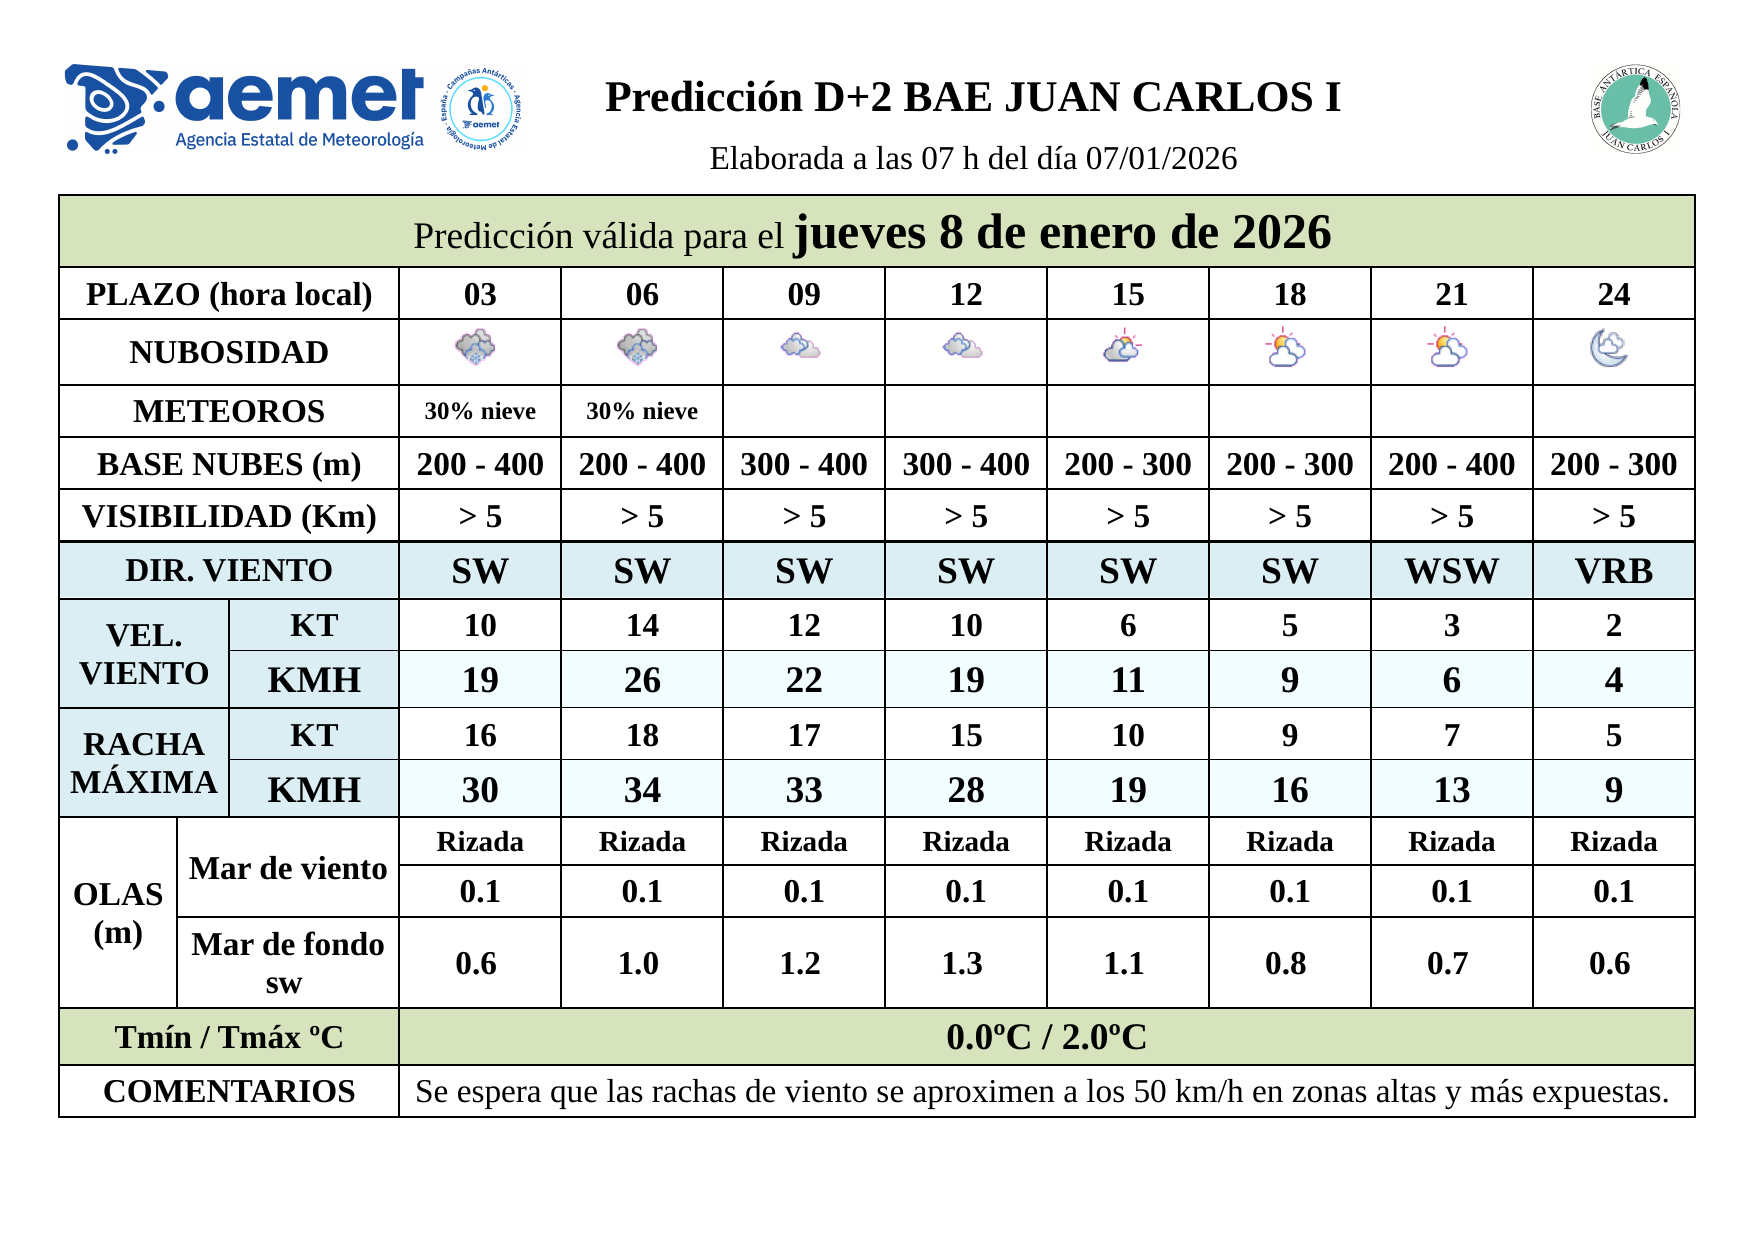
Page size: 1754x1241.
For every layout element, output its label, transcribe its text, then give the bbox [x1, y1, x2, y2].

table_cell 10 [886, 600, 1046, 650]
table_cell 19 [400, 651, 560, 707]
picture [1263, 326, 1308, 371]
table_cell Rizada [400, 818, 560, 864]
table_cell BASE NUBES (m) [60, 438, 398, 488]
table_cell [1210, 386, 1370, 436]
table_cell 200 - 400 [400, 438, 560, 488]
table_cell 3 [1372, 600, 1532, 650]
table_cell Mar de fondo sw [178, 918, 398, 1007]
table_cell Rizada [562, 818, 722, 864]
table_cell VEL. VIENTO [60, 600, 228, 707]
table_cell 0.1 [886, 866, 1046, 916]
table_cell WSW [1372, 543, 1532, 597]
table_cell Rizada [724, 818, 884, 864]
picture [777, 326, 823, 371]
table_cell [1534, 320, 1694, 383]
table_cell 30% nieve [562, 386, 722, 436]
table_cell Rizada [1534, 818, 1694, 864]
table_cell [1048, 386, 1208, 436]
table_cell [1048, 320, 1208, 383]
table_cell 1.2 [724, 918, 884, 1007]
table_cell 2 [1534, 600, 1694, 650]
table_cell 18 [1210, 268, 1370, 318]
table_cell [724, 386, 884, 436]
table_cell 22 [724, 651, 884, 707]
table_cell KMH [230, 760, 398, 816]
table_cell 34 [562, 760, 722, 816]
table_cell 300 - 400 [886, 438, 1046, 488]
table_cell 0.0ºC / 2.0ºC [400, 1009, 1694, 1064]
table_cell 30 [400, 760, 560, 816]
table_cell 0.1 [1534, 866, 1694, 916]
table_cell KT [230, 709, 398, 759]
table_cell > 5 [562, 490, 722, 540]
table_cell 300 - 400 [724, 438, 884, 488]
table_cell DIR. VIENTO [60, 543, 398, 597]
picture [1101, 326, 1146, 371]
table_cell Rizada [1372, 818, 1532, 864]
table_cell 30% nieve [400, 386, 560, 436]
table_cell 200 - 300 [1048, 438, 1208, 488]
table_cell 10 [1048, 708, 1208, 759]
table_cell Mar de viento [178, 818, 398, 916]
table_cell 0.1 [1372, 866, 1532, 916]
table_cell 03 [400, 268, 560, 318]
table_cell VISIBILIDAD (Km) [60, 490, 398, 540]
table_header Predicción válida para el jueves 8 de enero de 2026 [60, 196, 1694, 266]
table_cell 16 [1210, 760, 1370, 816]
table_cell 10 [400, 600, 560, 650]
table_cell 0.1 [400, 866, 560, 916]
picture [939, 326, 984, 371]
table_cell 24 [1534, 268, 1694, 318]
table_cell 1.0 [562, 918, 722, 1007]
table_header Predicción D+2 BAE JUAN CARLOS I [537, 59, 1410, 133]
table_cell KMH [230, 651, 398, 707]
table_cell 5 [1534, 708, 1694, 759]
table_cell SW [1210, 543, 1370, 597]
table_cell 18 [562, 708, 722, 759]
table_cell METEOROS [60, 386, 398, 436]
table_cell 9 [1534, 760, 1694, 816]
table_cell > 5 [886, 490, 1046, 540]
table_cell 28 [886, 760, 1046, 816]
table_cell > 5 [1534, 490, 1694, 540]
table_cell 0.1 [724, 866, 884, 916]
picture [1587, 326, 1632, 371]
table_cell 11 [1048, 651, 1208, 707]
table_cell OLAS (m) [60, 818, 176, 1007]
table_cell 0.1 [1048, 866, 1208, 916]
table_cell 0.6 [400, 918, 560, 1007]
table_cell 7 [1372, 708, 1532, 759]
table_cell Rizada [1210, 818, 1370, 864]
table_cell 6 [1372, 651, 1532, 707]
table_cell 6 [1048, 600, 1208, 650]
table_cell 17 [724, 708, 884, 759]
table_cell SW [886, 543, 1046, 597]
table_cell 06 [562, 268, 722, 318]
table_cell > 5 [724, 490, 884, 540]
picture [64, 64, 532, 154]
table_cell 12 [886, 268, 1046, 318]
table_cell COMENTARIOS [60, 1066, 398, 1116]
table_cell 15 [1048, 268, 1208, 318]
table_cell 16 [400, 708, 560, 759]
table_cell [562, 320, 722, 383]
table_cell > 5 [1372, 490, 1532, 540]
table_cell 33 [724, 760, 884, 816]
table_cell Elaborada a las 07 h del día 07/01/2026 [537, 133, 1410, 182]
table_cell 200 - 400 [562, 438, 722, 488]
table_cell 200 - 300 [1210, 438, 1370, 488]
table_cell [886, 386, 1046, 436]
table_cell 0.1 [1210, 866, 1370, 916]
table_cell 200 - 300 [1534, 438, 1694, 488]
table_cell VRB [1534, 543, 1694, 597]
table_cell 14 [562, 600, 722, 650]
table_cell 9 [1210, 651, 1370, 707]
table_cell RACHA MÁXIMA [60, 709, 228, 816]
table_cell > 5 [1210, 490, 1370, 540]
table_cell Rizada [1048, 818, 1208, 864]
table_cell Tmín / Tmáx ºC [60, 1009, 398, 1064]
table_cell Se espera que las rachas de viento se aproximen a los 50 km/h en zonas altas y más expuestas. [400, 1066, 1694, 1116]
table_cell SW [1048, 543, 1208, 597]
table_cell SW [400, 543, 560, 597]
table_cell 4 [1534, 651, 1694, 707]
table_cell 15 [886, 708, 1046, 759]
table_cell 19 [1048, 760, 1208, 816]
table_cell 1.1 [1048, 918, 1208, 1007]
table_header [59, 59, 537, 182]
table_cell > 5 [400, 490, 560, 540]
table_cell 0.8 [1210, 918, 1370, 1007]
table_cell 200 - 400 [1372, 438, 1532, 488]
table_cell 19 [886, 651, 1046, 707]
table_cell Rizada [886, 818, 1046, 864]
table_cell KT [230, 600, 398, 650]
table_cell 13 [1372, 760, 1532, 816]
table_cell [400, 320, 560, 383]
picture [1590, 64, 1681, 154]
table_cell NUBOSIDAD [60, 320, 398, 383]
table_cell [1372, 386, 1532, 436]
table_cell 09 [724, 268, 884, 318]
table_cell 9 [1210, 708, 1370, 759]
table_cell [724, 320, 884, 383]
table_cell [886, 320, 1046, 383]
table_cell 0.6 [1534, 918, 1694, 1007]
table_cell 1.3 [886, 918, 1046, 1007]
table_cell 12 [724, 600, 884, 650]
table_header [1410, 59, 1694, 182]
table_cell 0.1 [562, 866, 722, 916]
table_cell [1210, 320, 1370, 383]
table_cell SW [562, 543, 722, 597]
picture [1425, 326, 1470, 371]
picture [615, 326, 660, 371]
table_cell [1534, 386, 1694, 436]
table_cell 5 [1210, 600, 1370, 650]
table_cell 0.7 [1372, 918, 1532, 1007]
picture [453, 326, 499, 371]
table_cell SW [724, 543, 884, 597]
table_cell [1372, 320, 1532, 383]
table_cell PLAZO (hora local) [60, 268, 398, 318]
table_cell 21 [1372, 268, 1532, 318]
table_cell > 5 [1048, 490, 1208, 540]
table_cell 26 [562, 651, 722, 707]
